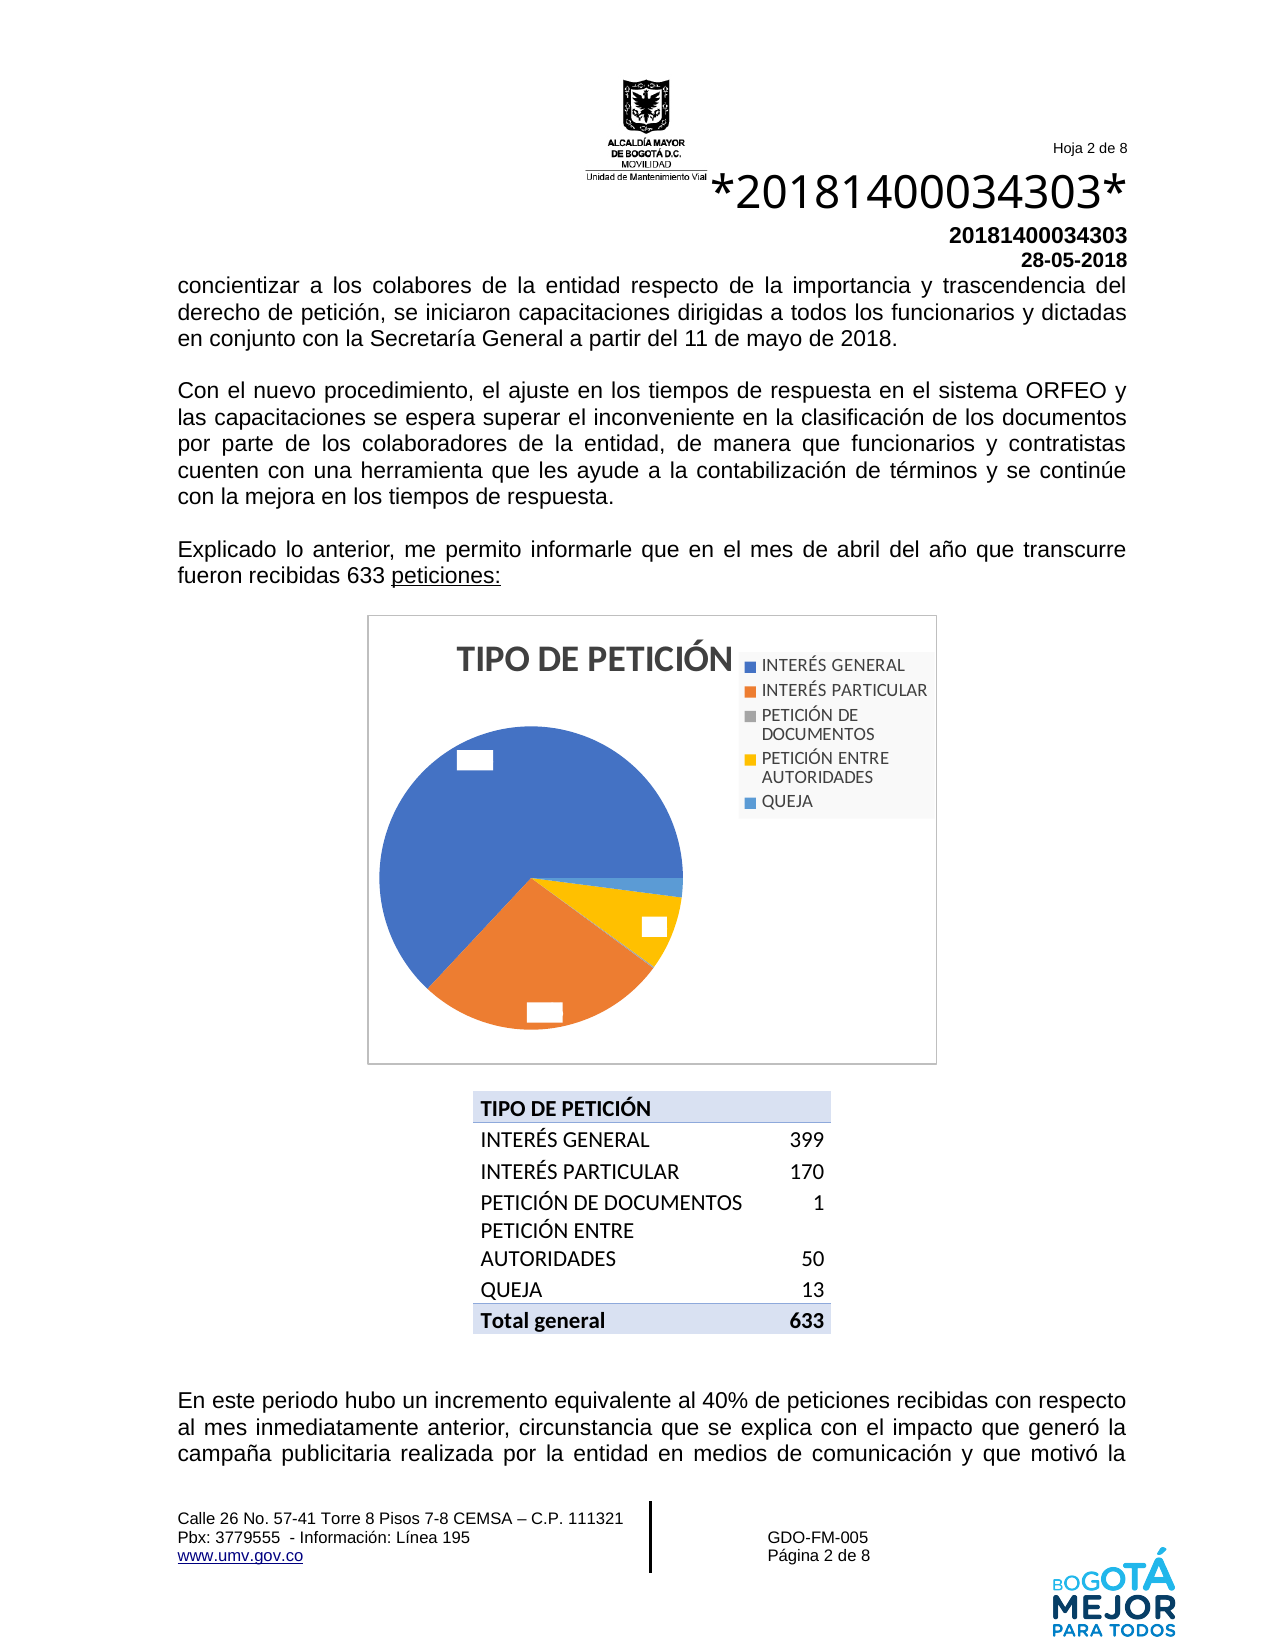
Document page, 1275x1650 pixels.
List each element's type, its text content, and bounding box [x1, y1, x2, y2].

table_header [781, 1091, 831, 1122]
table_cell 1 [781, 1185, 831, 1216]
text concientizar a los colabores de la entidad respecto de la importancia y trascendencia del derecho de petición, se iniciaron capacitaciones dirigidas a todos los funcionarios y dictadas en conjunto con la Secretaría General a partir del 11 de mayo de 2018. [177, 272, 1127, 351]
text En este periodo hubo un incremento equivalente al 40% de peticiones recibidas con respecto al mes inmediatamente anterior, circunstancia que se explica con el impacto que generó la campaña publicitaria realizada por la entidad en medios de comunicación y que motivó la [177, 1387, 1127, 1466]
table_cell 13 [781, 1272, 831, 1303]
text Con el nuevo procedimiento, el ajuste en los tiempos de respuesta en el sistema ORFEO y las capacitaciones se espera superar el inconveniente en la clasificación de los documentos por parte de los colaboradores de la entidad, de manera que funcionarios y contratistas cuenten con una herramienta que les ayude a la contabilización de términos y se continúe con la mejora en los tiempos de respuesta. [177, 377, 1127, 509]
table_cell INTERÉS GENERAL [473, 1123, 781, 1153]
table_cell 633 [781, 1304, 831, 1334]
table_cell PETICIÓN DE DOCUMENTOS [473, 1185, 781, 1216]
table_cell 399 [781, 1123, 831, 1153]
table_cell PETICIÓN ENTRE AUTORIDADES [473, 1216, 781, 1272]
table_cell QUEJA [473, 1272, 781, 1303]
table_cell Total general [473, 1304, 781, 1334]
table_cell INTERÉS PARTICULAR [473, 1154, 781, 1185]
table_cell 50 [781, 1216, 831, 1272]
table_header TIPO DE PETICIÓN [473, 1091, 781, 1122]
table_cell 170 [781, 1154, 831, 1185]
text Explicado lo anterior, me permito informarle que en el mes de abril del año que transcurre fueron recibidas 633 peticiones: [177, 536, 1127, 588]
